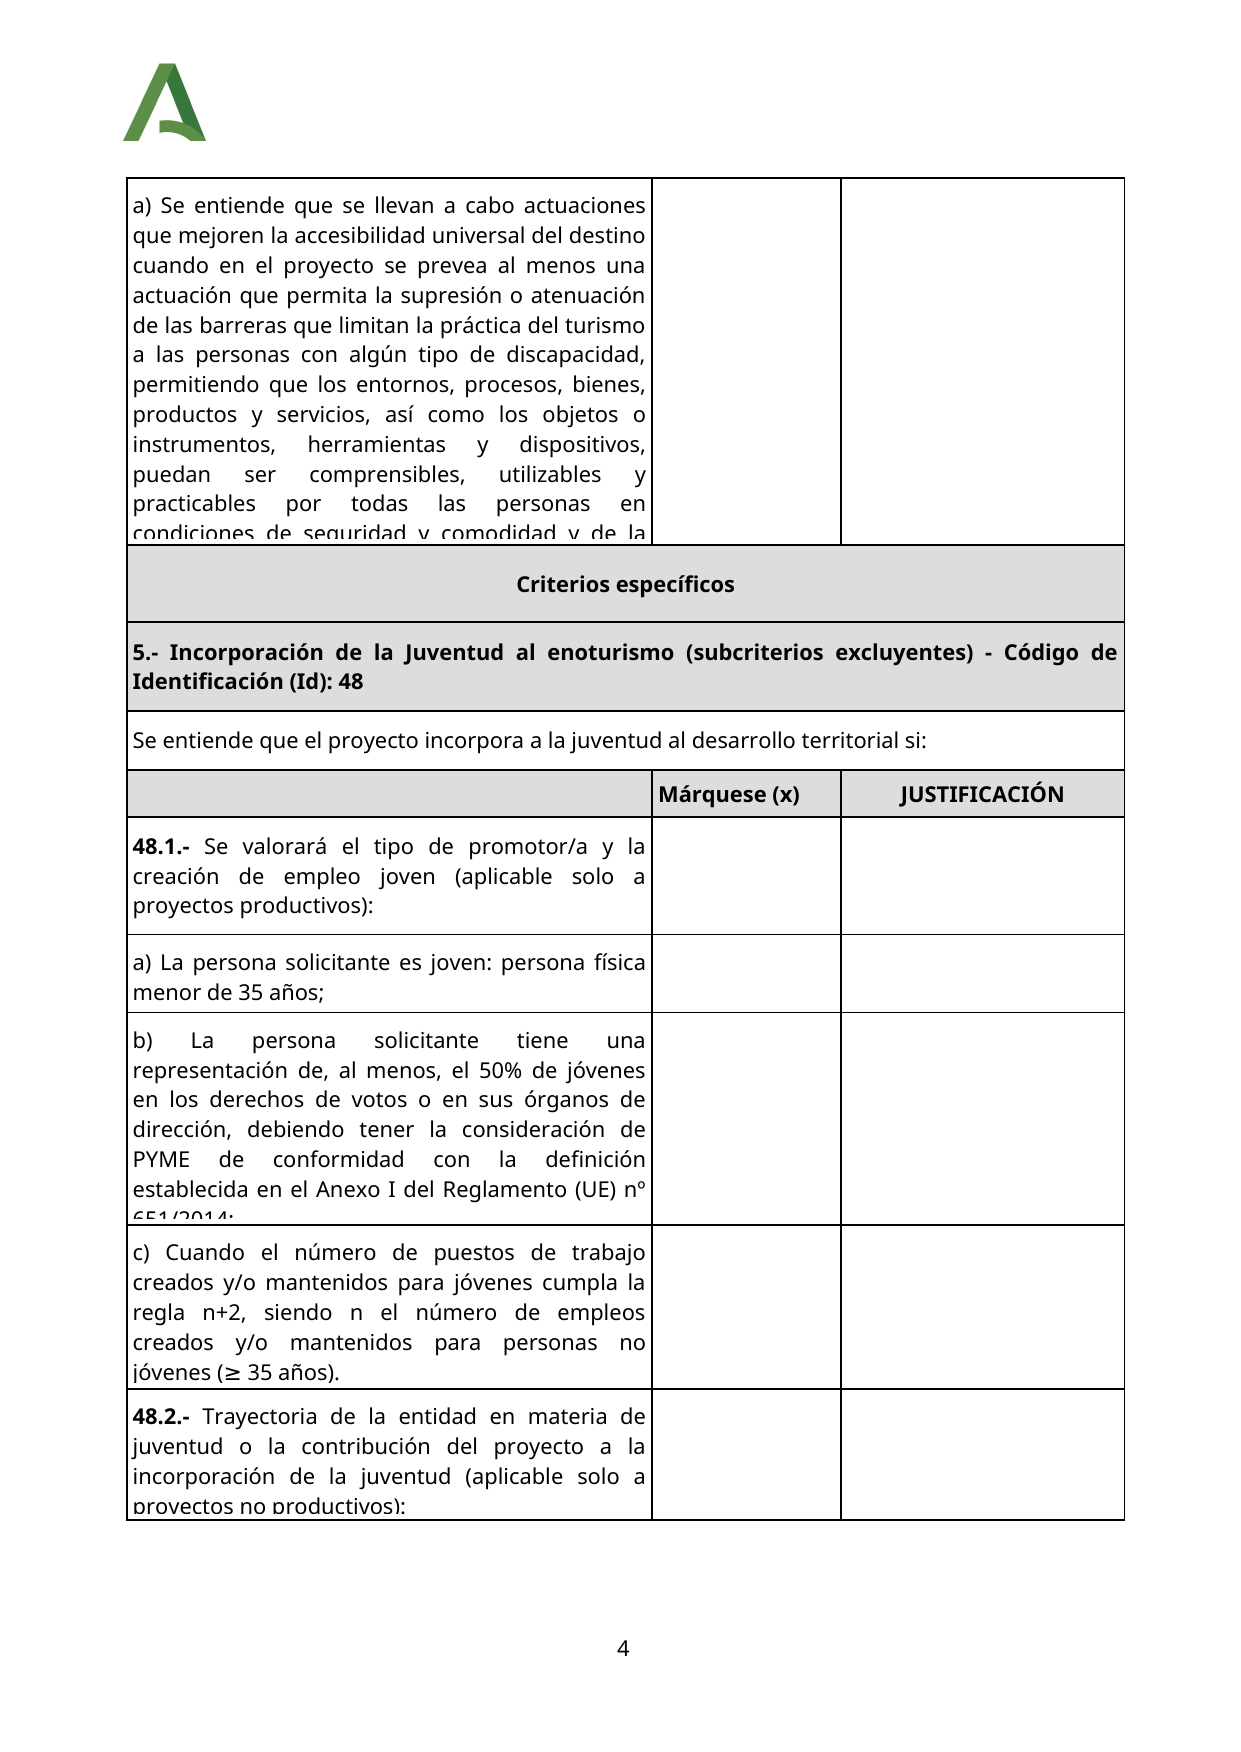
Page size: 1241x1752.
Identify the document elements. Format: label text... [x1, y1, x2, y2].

table_cell 48.2.- Trayectoria de la entidad en materia de juventud o la contribución del proyecto a la incorporación de la juventud (aplicable solo a proyectos no productivos): [128, 1390, 651, 1519]
table_cell 5.- Incorporación de la Juventud al enoturismo (subcriterios excluyentes) - Código de Identificación (Id): 48 [128, 623, 1124, 710]
table_cell a) Se entiende que se llevan a cabo actuaciones que mejoren la accesibilidad universal del destino cuando en el proyecto se prevea al menos una actuación que permita la supresión o atenuación de las barreras que limitan la práctica del turismo a las personas con algún tipo de discapacidad, permitiendo que los entornos, procesos, bienes, productos y servicios, así como los objetos o instrumentos, herramientas y dispositivos, puedan ser comprensibles, utilizables y practicables por todas las personas en condiciones de seguridad y comodidad y de la forma más autónoma y natural posible. [128, 179, 651, 544]
table_cell a) La persona solicitante es joven: persona física menor de 35 años; [128, 935, 651, 1012]
table_cell [653, 1390, 840, 1519]
table_cell b) La persona solicitante tiene una representación de, al menos, el 50% de jóvenes en los derechos de votos o en sus órganos de dirección, debiendo tener la consideración de PYME de conformidad con la definición establecida en el Anexo I del Reglamento (UE) nº 651/2014; [128, 1013, 651, 1224]
table_cell 48.1.- Se valorará el tipo de promotor/a y la creación de empleo joven (aplicable solo a proyectos productivos): [128, 818, 651, 933]
table_cell [653, 1226, 840, 1388]
table_cell JUSTIFICACIÓN [842, 771, 1124, 816]
table_cell [842, 818, 1124, 933]
table_cell Se entiende que el proyecto incorpora a la juventud al desarrollo territorial si: [128, 712, 1124, 769]
table_cell c) Cuando el número de puestos de trabajo creados y/o mantenidos para jóvenes cumpla la regla n+2, siendo n el número de empleos creados y/o mantenidos para personas no jóvenes (≥ 35 años). [128, 1226, 651, 1388]
table_cell [842, 179, 1124, 544]
table_cell [842, 935, 1124, 1012]
table_cell Márquese (x) [653, 771, 840, 816]
table_cell [842, 1390, 1124, 1519]
table_cell [653, 179, 840, 544]
table_cell [653, 818, 840, 933]
table_cell [653, 1013, 840, 1224]
table_cell [653, 935, 840, 1012]
table_cell Criterios específicos [128, 546, 1124, 621]
table_cell [128, 771, 651, 816]
table_cell [842, 1226, 1124, 1388]
table_cell [842, 1013, 1124, 1224]
picture [118, 59, 211, 146]
